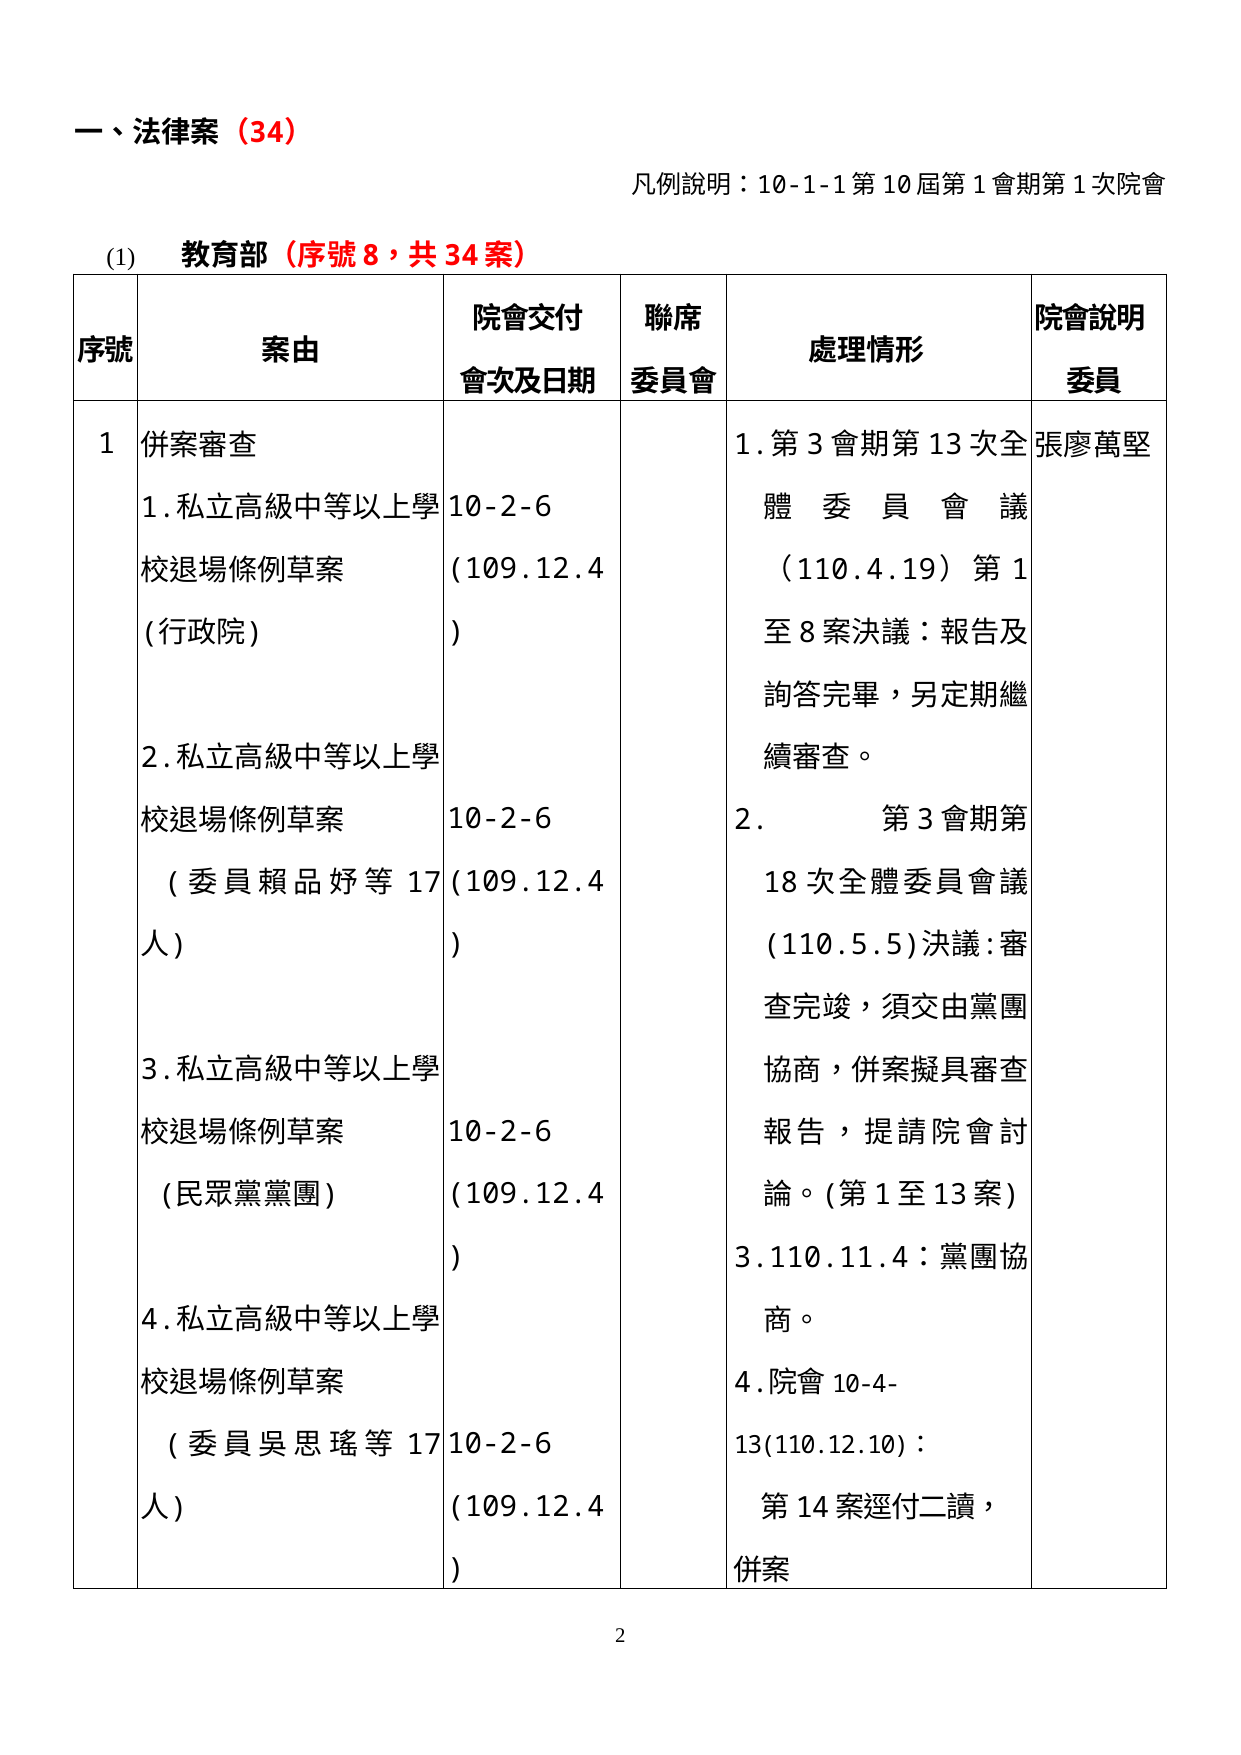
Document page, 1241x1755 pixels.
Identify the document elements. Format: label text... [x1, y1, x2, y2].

table_cell 併案審查 1.私立高級中等以上學校退場條例草案 (行政院) 2.私立高級中等以上學校退場條例草案 (委員賴品妤等17人) 3.私立高級中等以上學校退場條例草案 (民眾黨黨團) 4.私立高級中等以上學校退場條例草案 (委員吳思瑤等17人) [138, 401, 443, 1588]
table_cell 10-2-6 (109.12.4) 10-2-6 (109.12.4) 10-2-6 (109.12.4) 10-2-6 (109.12.4) [444, 401, 620, 1588]
table_cell 1.第3會期第13次全體委員會議（110.4.19）第1至8案決議：報告及詢答完畢，另定期繼續審查。 2. 第3會期第18次全體委員會議(110.5.5)決議:審查完竣，須交由黨團協商，併案擬具審查報告，提請院會討論。(第1至13案) 3.110.11.4：黨團協商。 4.院會10-4-13(110.12.10)： 第14案逕付二讀，併案 [727, 401, 1031, 1588]
text 一、法律案（34） [74, 106, 1166, 152]
table_header 序號 [74, 275, 137, 399]
table_cell [621, 401, 726, 1588]
text 凡例說明：10-1-1第10屆第1會期第1次院會 [74, 164, 1166, 201]
list 教育部（序號8，共34案） [106, 232, 1166, 273]
table_cell [74, 401, 137, 1588]
table_cell 張廖萬堅 [1032, 401, 1166, 1588]
table_header 院會說明 委員 [1032, 275, 1166, 399]
table_header 聯席 委員會 [621, 275, 726, 399]
table_header 處理情形 [727, 275, 1031, 399]
table_header 院會交付 會次及日期 [444, 275, 620, 399]
table_header 案由 [138, 275, 443, 399]
